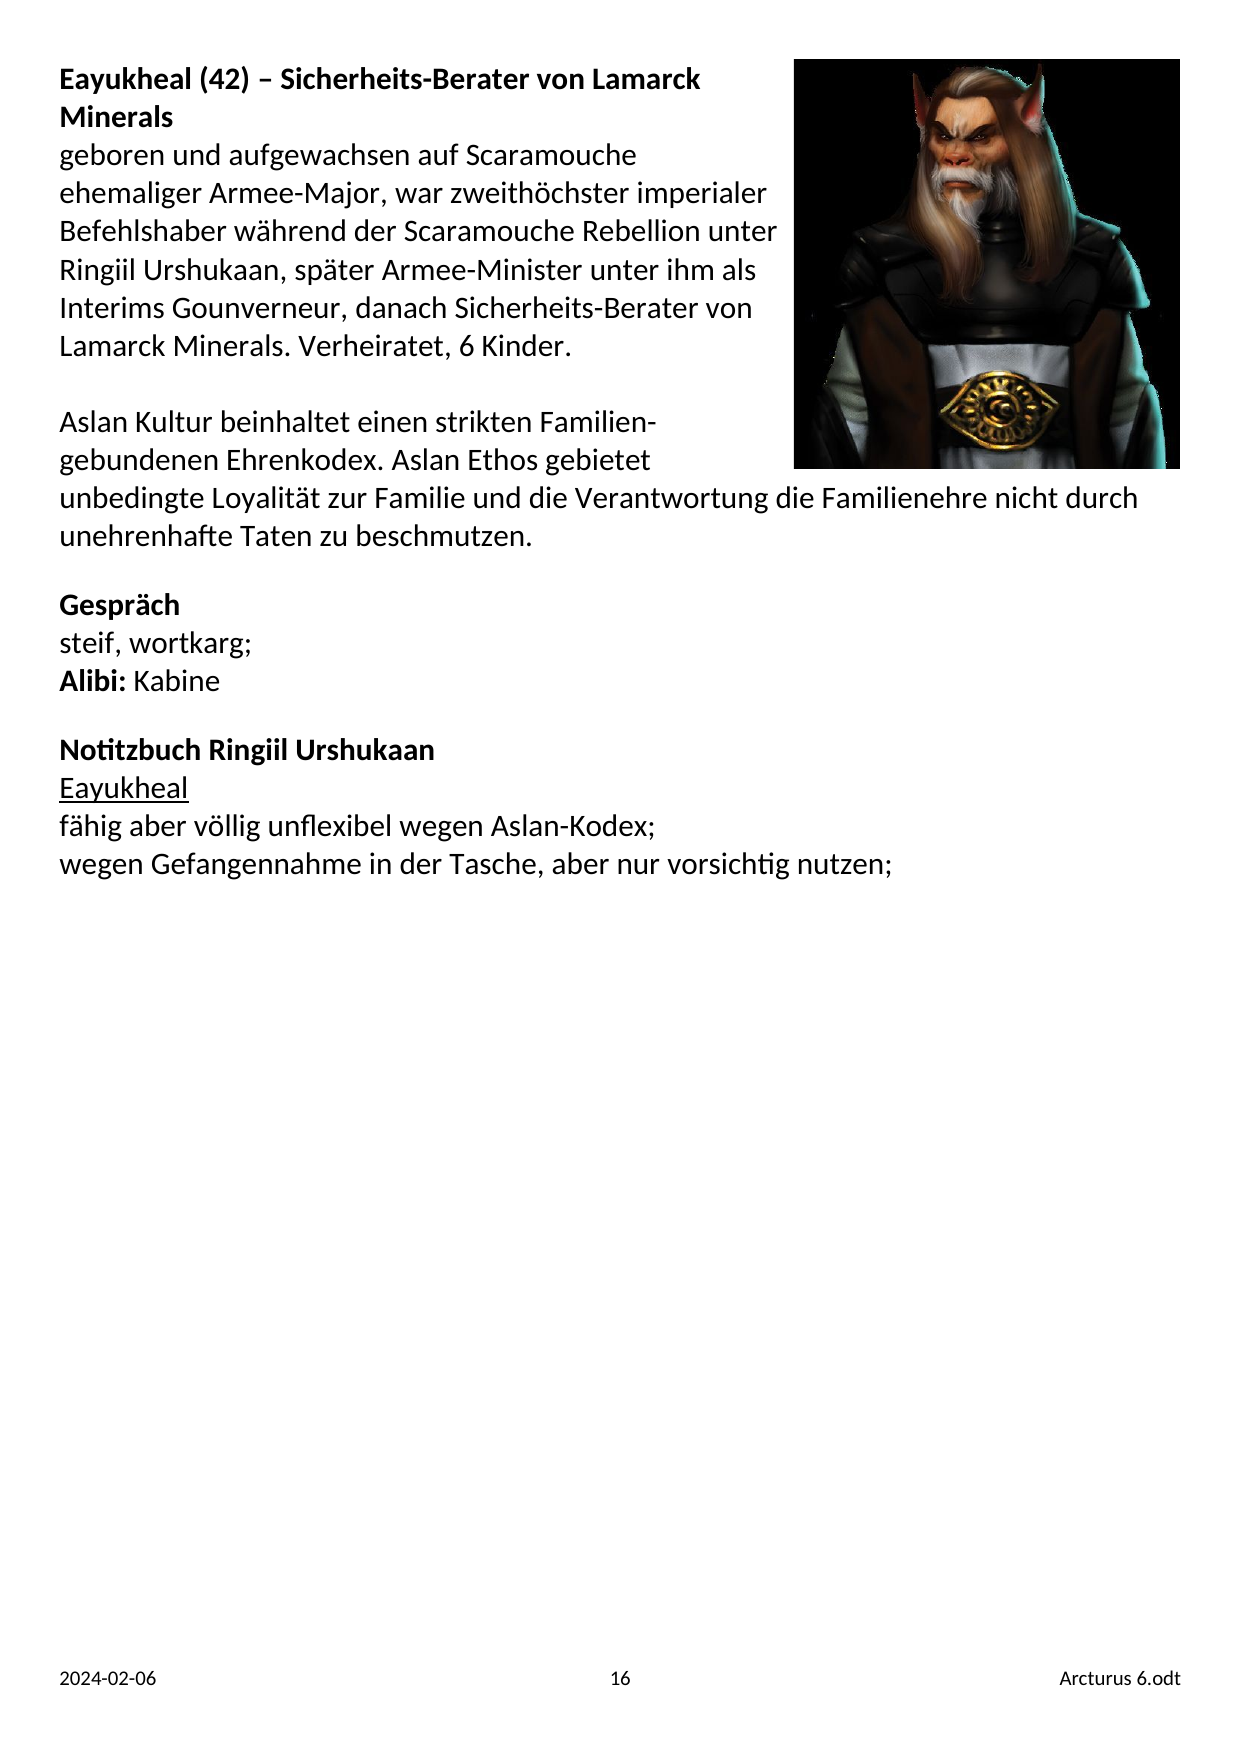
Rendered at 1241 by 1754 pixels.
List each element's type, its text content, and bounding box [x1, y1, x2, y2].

text geboren und aufgewachsen auf Scaramouche ehemaliger Armee-Major, war zweithöchster imperialer Befehlshaber während der Scaramouche Rebellion unter Ringiil Urshukaan, später Armee-Minister unter ihm als Interims Gounverneur, danach Sicherheits-Berater von Lamarck Minerals. Verheiratet, 6 Kinder. [59, 135, 793, 364]
text steif, wortkarg; [59, 623, 1181, 661]
text fähig aber völlig unflexibel wegen Aslan-Kodex; [59, 806, 1181, 844]
text Eayukheal (42) ‒ Sicherheits-Berater von Lamarck Minerals [59, 59, 793, 135]
picture [793, 59, 1180, 469]
text Notitzbuch Ringiil Urshukaan [59, 730, 1181, 768]
text Alibi: Kabine [59, 661, 1181, 699]
text Eayukheal [59, 768, 1181, 806]
text Gespräch [59, 585, 1181, 623]
text Aslan Kultur beinhaltet einen strikten Familien-gebundenen Ehrenkodex. Aslan Ethos gebietet unbedingte Loyalität zur Familie und die Verantwortung die Familienehre nicht durch unehrenhafte Taten zu beschmutzen. [59, 402, 1181, 555]
text wegen Gefangennahme in der Tasche, aber nur vorsichtig nutzen; [59, 844, 1181, 883]
